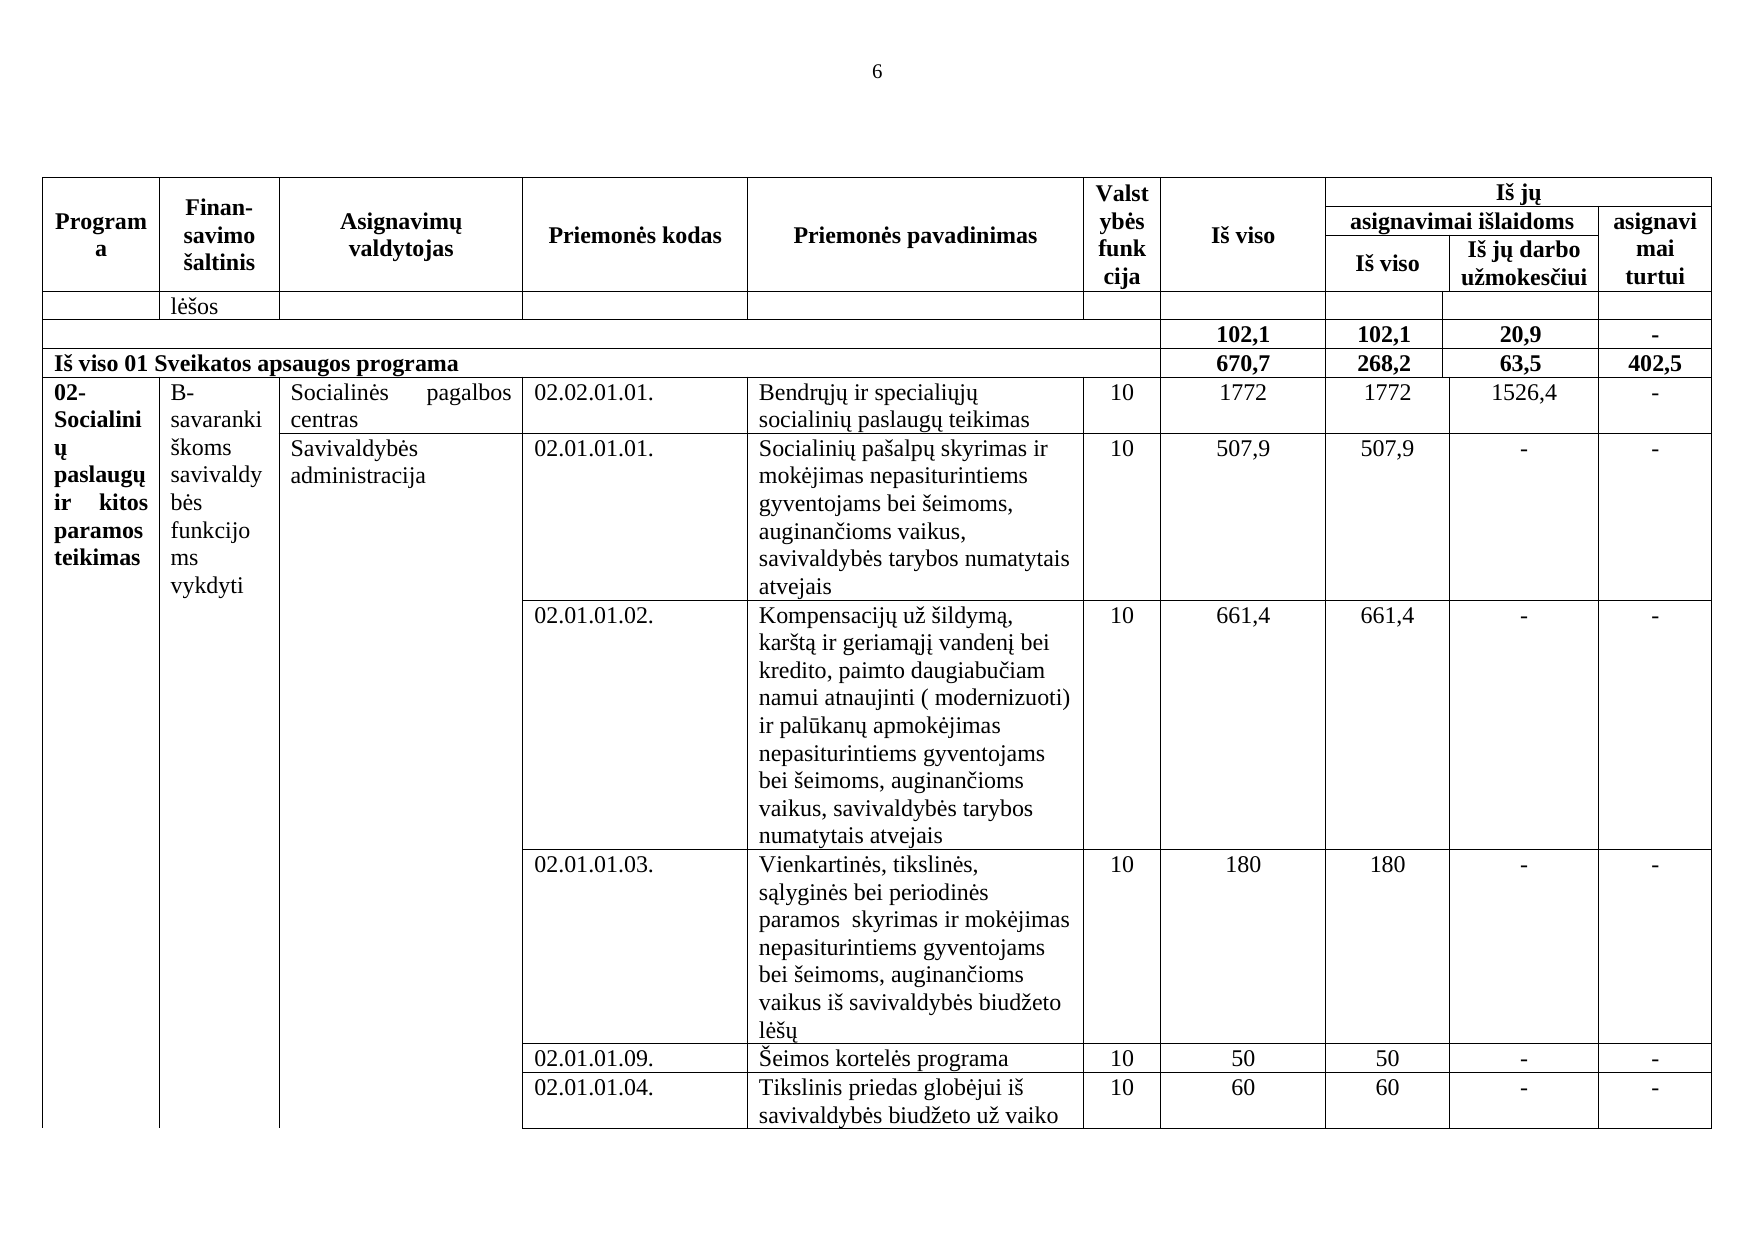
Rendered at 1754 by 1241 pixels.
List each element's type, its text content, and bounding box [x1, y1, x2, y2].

table_cell 180 [1326, 850, 1449, 1043]
table_cell 1772 [1326, 378, 1449, 433]
table_header Finan-savimo šaltinis [160, 178, 279, 291]
table_cell - [1450, 434, 1598, 599]
table_cell 10 [1084, 850, 1160, 1043]
table_cell 02-Socialinių paslaugų ir kitos paramos teikimas [43, 378, 159, 1043]
table_header Priemonės pavadinimas [748, 178, 1083, 291]
table_cell 60 [1161, 1073, 1325, 1128]
table_cell Savivaldybės administracija [280, 434, 522, 1128]
table_header Priemonės kodas [523, 178, 747, 291]
table_cell Iš viso [1326, 236, 1449, 291]
table_cell 268,2 [1326, 349, 1442, 377]
table_header Iš jų [1326, 178, 1711, 206]
table_cell 02.01.01.03. [523, 850, 747, 1043]
table_cell 20,9 [1443, 320, 1598, 348]
table_cell asignavimai išlaidoms [1326, 207, 1598, 234]
table_cell 402,5 [1599, 349, 1711, 377]
table_cell 670,7 [1161, 349, 1325, 377]
table_cell [43, 1043, 159, 1128]
table_cell - [1599, 1044, 1711, 1072]
table_cell [1443, 292, 1598, 319]
table_cell [1161, 292, 1325, 319]
table_cell [1084, 292, 1160, 319]
table_cell - [1599, 434, 1711, 599]
table_cell 180 [1161, 850, 1325, 1043]
table_cell Iš jų darbo užmokesčiui [1450, 236, 1598, 291]
table_cell 63,5 [1443, 349, 1598, 377]
table_cell - [1450, 601, 1598, 849]
table_cell Socialinės pagalbos centras [280, 378, 522, 433]
table_cell 02.01.01.01. [523, 434, 747, 599]
table_cell 10 [1084, 601, 1160, 849]
table_cell - [1450, 1073, 1598, 1128]
table_cell asignavimai turtui įsigyti [1599, 207, 1711, 291]
table_cell Kompensacijų už šildymą, karštą ir geriamąjį vandenį bei kredito, paimto daugiabučiam namui atnaujinti ( modernizuoti) ir palūkanų apmokėjimas nepasiturintiems gyventojams bei šeimoms, auginančioms vaikus, savivaldybės tarybos numatytais atvejais [748, 601, 1083, 849]
table_cell 02.01.01.04. [523, 1073, 747, 1128]
table_cell - [1599, 1073, 1711, 1128]
table_cell lėšos [160, 292, 279, 319]
table_cell Tikslinis priedas globėjui iš savivaldybės biudžeto už vaiko [748, 1073, 1083, 1128]
table_cell 60 [1326, 1073, 1449, 1128]
table_cell - [1450, 850, 1598, 1043]
table_cell 661,4 [1161, 601, 1325, 849]
table_cell [160, 1043, 279, 1128]
table_header Valstybės funkcija [1084, 178, 1160, 291]
table_cell Socialinių pašalpų skyrimas ir mokėjimas nepasiturintiems gyventojams bei šeimoms, auginančioms vaikus, savivaldybės tarybos numatytais atvejais [748, 434, 1083, 599]
table_cell 661,4 [1326, 601, 1449, 849]
table_cell - [1450, 1044, 1598, 1072]
table_cell Vienkartinės, tikslinės, sąlyginės bei periodinės paramos skyrimas ir mokėjimas nepasiturintiems gyventojams bei šeimoms, auginančioms vaikus iš savivaldybės biudžeto lėšų [748, 850, 1083, 1043]
table_cell - [1599, 378, 1711, 433]
table_cell 10 [1084, 1044, 1160, 1072]
table_cell Šeimos kortelės programa [748, 1044, 1083, 1072]
table_header Iš viso [1161, 178, 1325, 291]
table_cell 02.01.01.09. [523, 1044, 747, 1072]
table_cell [43, 320, 1160, 348]
table_cell 50 [1161, 1044, 1325, 1072]
table_cell 1526,4 [1450, 378, 1598, 433]
table_cell 102,1 [1326, 320, 1442, 348]
table_cell 10 [1084, 1073, 1160, 1128]
table_cell - [1599, 320, 1711, 348]
table_cell [523, 292, 747, 319]
table_cell 02.01.01.02. [523, 601, 747, 849]
table_cell 1772 [1161, 378, 1325, 433]
table_cell - [1599, 850, 1711, 1043]
table_cell 10 [1084, 434, 1160, 599]
table_cell 507,9 [1326, 434, 1449, 599]
table_header Programa [43, 178, 159, 291]
table_cell [43, 292, 159, 319]
table_cell 10 [1084, 378, 1160, 433]
table_cell 102,1 [1161, 320, 1325, 348]
table_cell [748, 292, 1083, 319]
table_cell - [1599, 601, 1711, 849]
table_cell Iš viso 01 Sveikatos apsaugos programa [43, 349, 1160, 377]
table_cell 507,9 [1161, 434, 1325, 599]
table_cell 02.02.01.01. [523, 378, 747, 433]
table_cell - [1599, 292, 1711, 319]
table_cell [1326, 292, 1442, 319]
table_cell B-savarankiškoms savivaldybės funkcijoms vykdyti [160, 378, 279, 1043]
table_cell [280, 292, 522, 319]
table_header Asignavimų valdytojas [280, 178, 522, 291]
table_cell Bendrųjų ir specialiųjų socialinių paslaugų teikimas [748, 378, 1083, 433]
table_cell 50 [1326, 1044, 1449, 1072]
